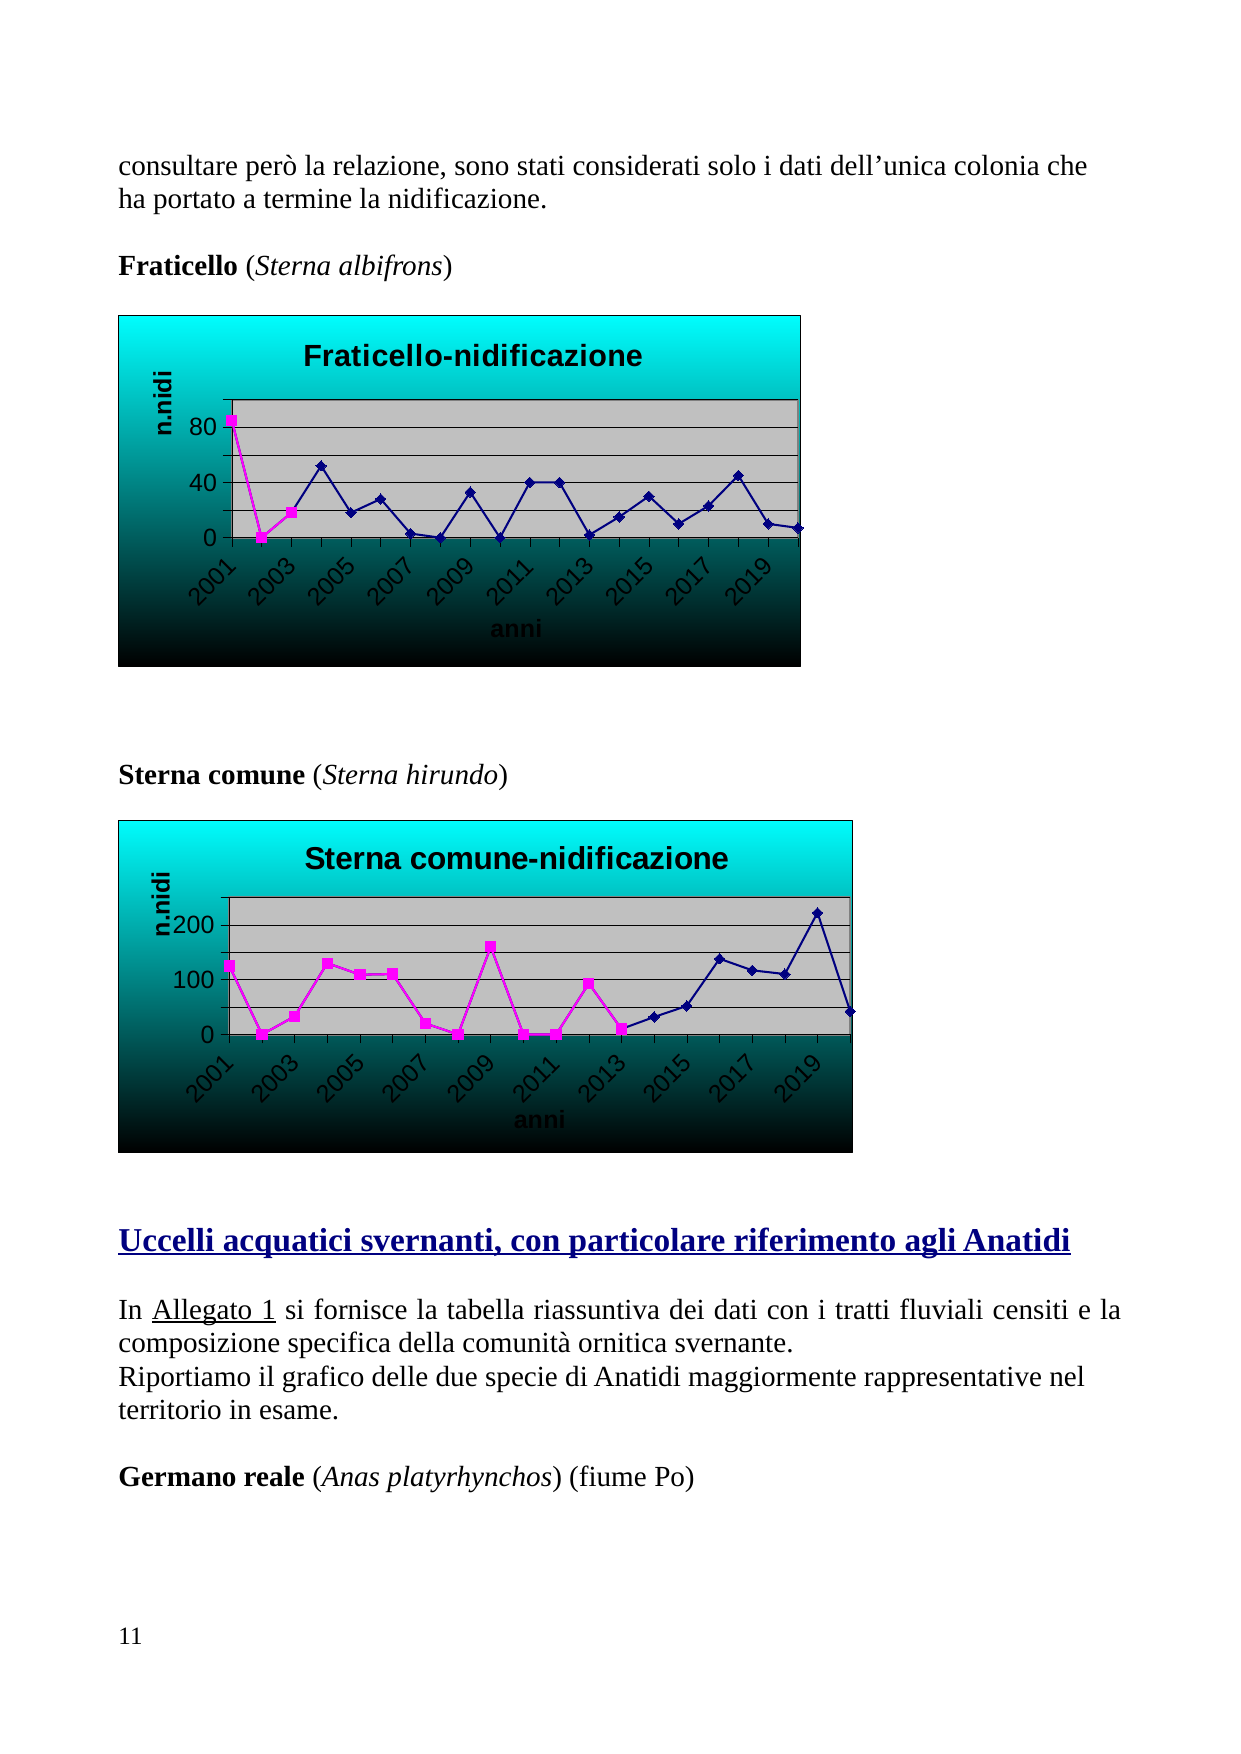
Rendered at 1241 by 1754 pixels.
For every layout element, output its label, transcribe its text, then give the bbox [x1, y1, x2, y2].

text Fraticello (Sterna albifrons) [118, 248, 1122, 282]
text In Allegato 1 si fornisce la tabella riassuntiva dei dati con i tratti fluviali censiti e la composizione specifica della comunità ornitica svernante. [118, 1292, 1122, 1359]
text Uccelli acquatici svernanti, con particolare riferimento agli Anatidi [118, 1220, 1122, 1258]
text Sterna comune (Sterna hirundo) [118, 757, 1122, 791]
text consultare però la relazione, sono stati considerati solo i dati dell’unica colonia che ha portato a termine la nidificazione. [118, 148, 1122, 215]
text Riportiamo il grafico delle due specie di Anatidi maggiormente rappresentative nel territorio in esame. [118, 1359, 1122, 1426]
text Germano reale (Anas platyrhynchos) (fiume Po) [118, 1459, 1122, 1493]
